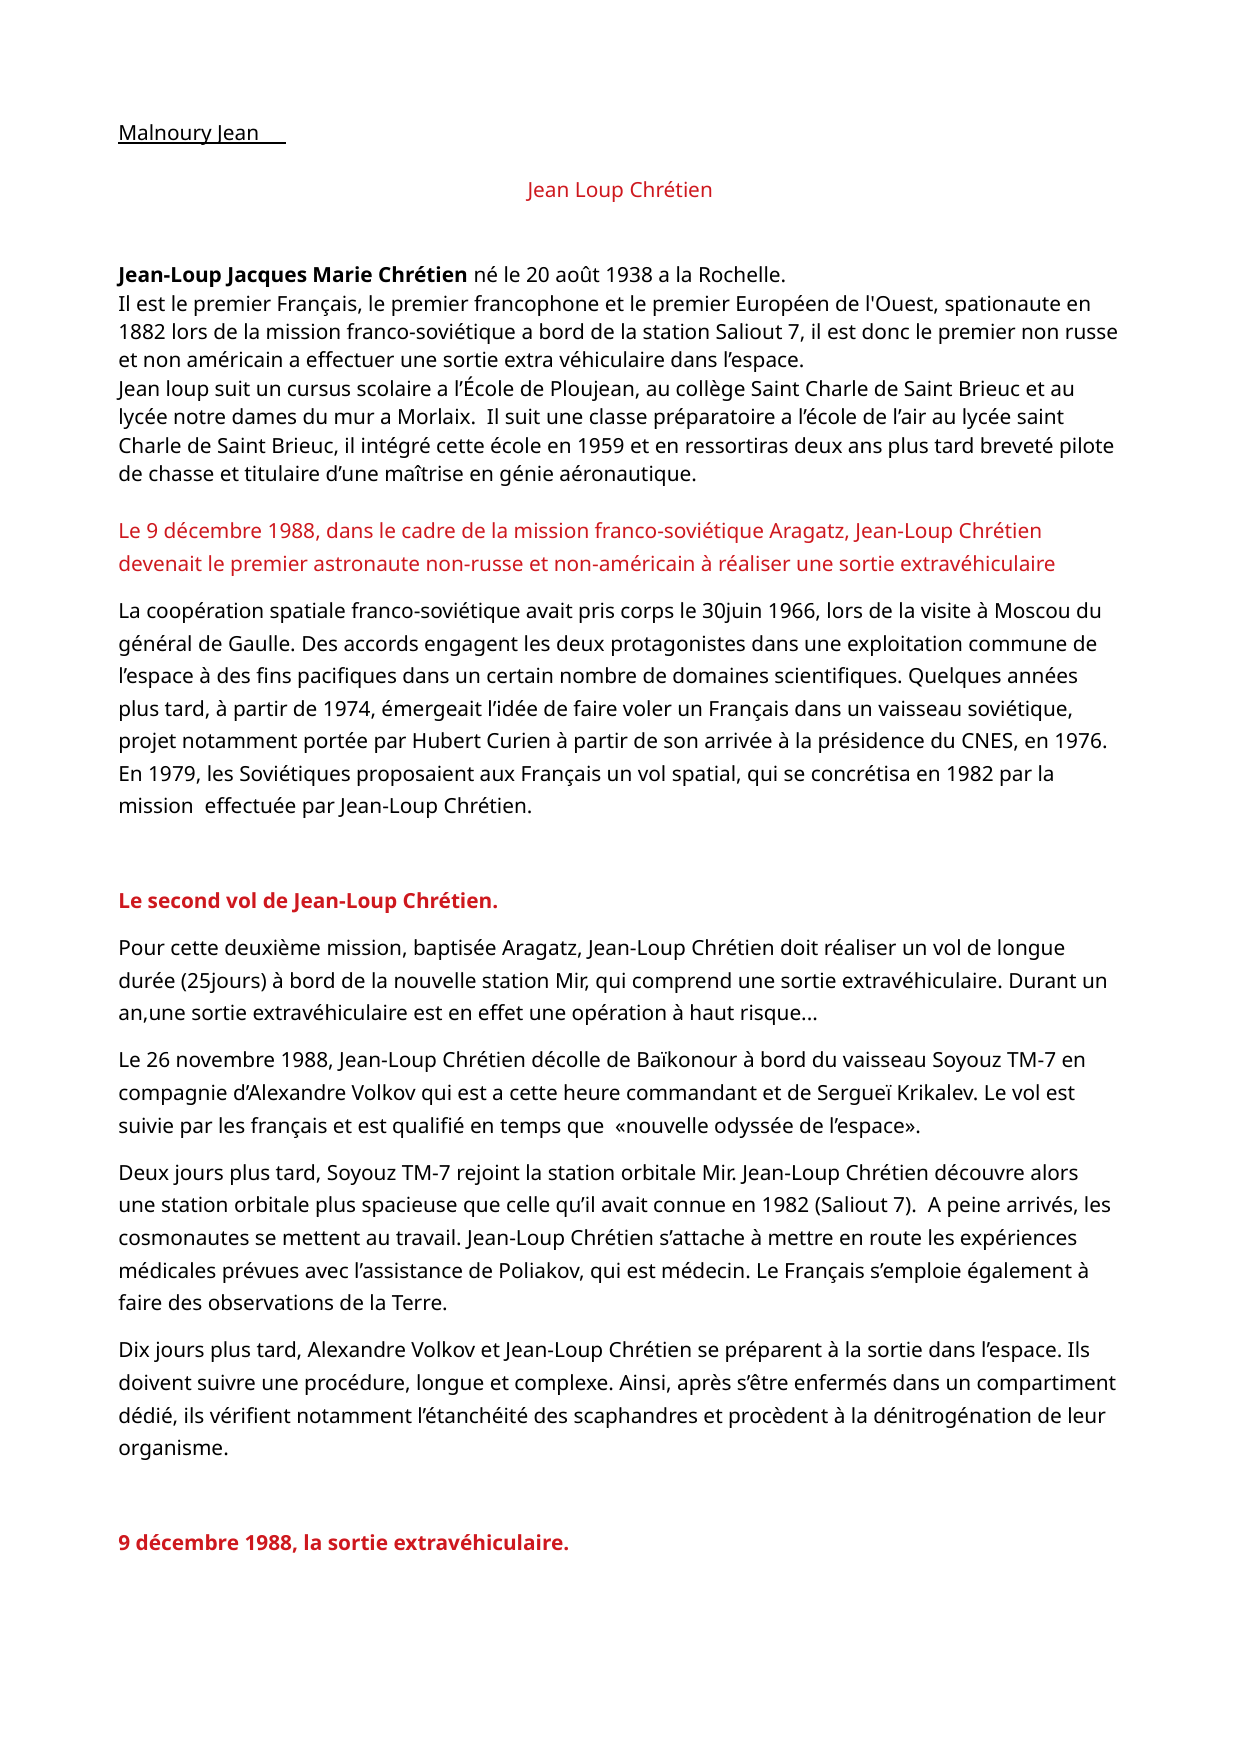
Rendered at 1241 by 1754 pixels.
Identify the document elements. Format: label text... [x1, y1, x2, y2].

text Il est le premier Français, le premier francophone et le premier Européen de l'Ouest, spationaute en 1882 lors de la mission franco-soviétique a bord de la station Saliout 7, il est donc le premier non russe et non américain a effectuer une sortie extra véhiculaire dans l’espace. [118, 289, 1122, 374]
text Jean-Loup Jacques Marie Chrétien né le 20 août 1938 a la Rochelle. [118, 260, 1122, 289]
text Pour cette deuxième mission, baptisée Aragatz, Jean-Loup Chrétien doit réaliser un vol de longue durée (25jours) à bord de la nouvelle station Mir, qui comprend une sortie extravéhiculaire. Durant un an,une sortie extravéhiculaire est en effet une opération à haut risque... [118, 933, 1122, 1027]
text Le second vol de Jean-Loup Chrétien. [118, 886, 1122, 914]
text Deux jours plus tard, Soyouz TM-7 rejoint la station orbitale Mir. Jean-Loup Chrétien découvre alors une station orbitale plus spacieuse que celle qu’il avait connue en 1982 (Saliout 7). A peine arrivés, les cosmonautes se mettent au travail. Jean-Loup Chrétien s’attache à mettre en route les expériences médicales prévues avec l’assistance de Poliakov, qui est médecin. Le Français s’emploie également à faire des observations de la Terre. [118, 1158, 1122, 1317]
text Malnoury Jean [118, 118, 1122, 147]
text Dix jours plus tard, Alexandre Volkov et Jean-Loup Chrétien se préparent à la sortie dans l’espace. Ils doivent suivre une procédure, longue et complexe. Ainsi, après s’être enfermés dans un compartiment dédié, ils vérifient notamment l’étanchéité des scaphandres et procèdent à la dénitrogénation de leur organisme. [118, 1336, 1122, 1462]
text Le 9 décembre 1988, dans le cadre de la mission franco-soviétique Aragatz, Jean-Loup Chrétien devenait le premier astronaute non-russe et non-américain à réaliser une sortie extravéhiculaire [118, 516, 1122, 577]
text Jean Loup Chrétien [118, 175, 1122, 203]
text 9 décembre 1988, la sortie extravéhiculaire. [118, 1528, 1122, 1556]
text La coopération spatiale franco-soviétique avait pris corps le 30juin 1966, lors de la visite à Moscou du général de Gaulle. Des accords engagent les deux protagonistes dans une exploitation commune de l’espace à des fins pacifiques dans un certain nombre de domaines scientifiques. Quelques années plus tard, à partir de 1974, émergeait l’idée de faire voler un Français dans un vaisseau soviétique, projet notamment portée par Hubert Curien à partir de son arrivée à la présidence du CNES, en 1976. En 1979, les Soviétiques proposaient aux Français un vol spatial, qui se concrétisa en 1982 par la mission effectuée par Jean-Loup Chrétien. [118, 596, 1122, 820]
text Le 26 novembre 1988, Jean-Loup Chrétien décolle de Baïkonour à bord du vaisseau Soyouz TM-7 en compagnie d’Alexandre Volkov qui est a cette heure commandant et de Sergueï Krikalev. Le vol est suivie par les français et est qualifié en temps que «nouvelle odyssée de l’espace». [118, 1046, 1122, 1139]
text Jean loup suit un cursus scolaire a l’École de Ploujean, au collège Saint Charle de Saint Brieuc et au lycée notre dames du mur a Morlaix. Il suit une classe préparatoire a l’école de l’air au lycée saint Charle de Saint Brieuc, il intégré cette école en 1959 et en ressortiras deux ans plus tard breveté pilote de chasse et titulaire d’une maîtrise en génie aéronautique. [118, 374, 1122, 488]
